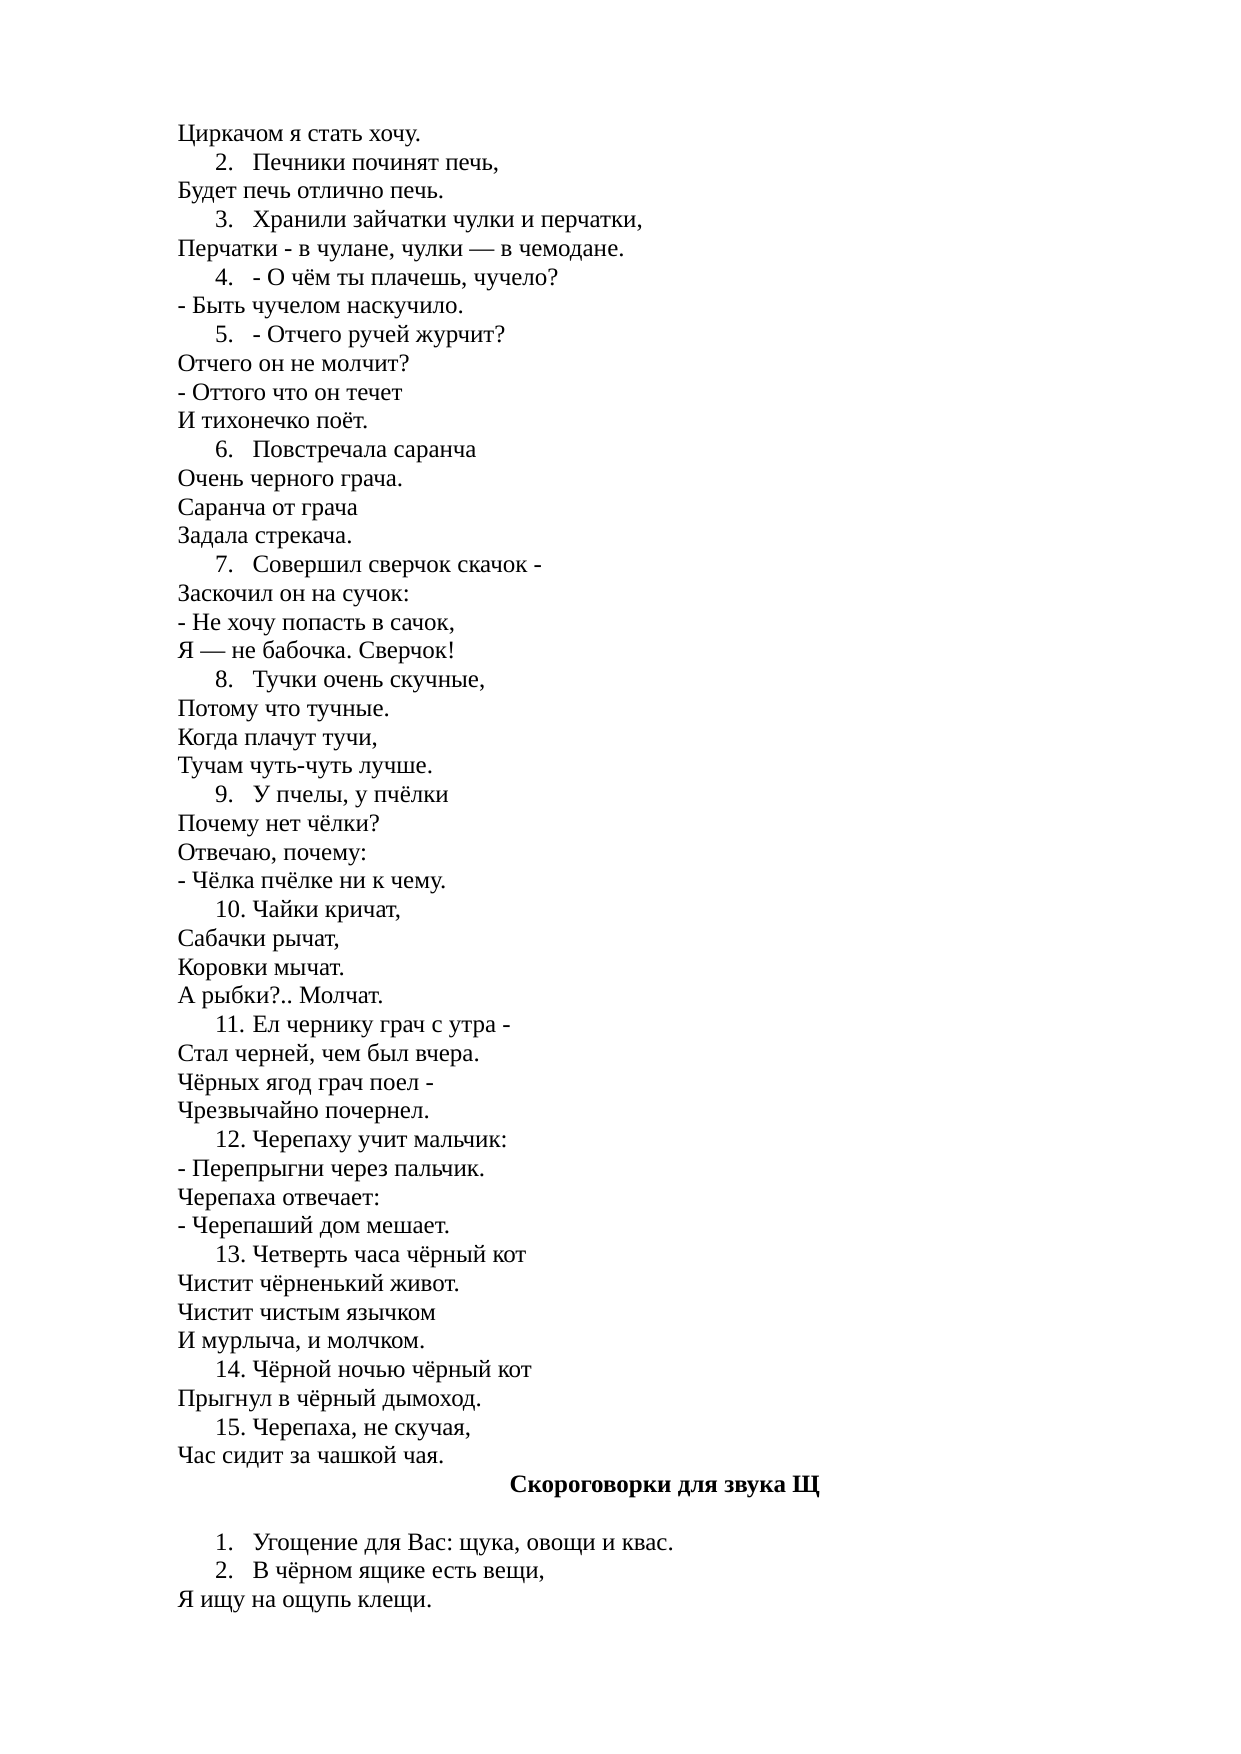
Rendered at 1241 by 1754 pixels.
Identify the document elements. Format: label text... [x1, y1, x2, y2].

list Печники починят печь, [215, 147, 1152, 176]
text - Оттого что он течет [177, 377, 1152, 406]
text Перчатки - в чулане, чулки — в чемодане. [177, 233, 1152, 262]
text Когда плачут тучи, [177, 722, 1152, 751]
list Повстречала саранча [215, 434, 1152, 463]
text Час сидит за чашкой чая. [177, 1441, 1152, 1469]
text - Быть чучелом наскучило. [177, 291, 1152, 319]
text Стал черней, чем был вчера. [177, 1038, 1152, 1067]
list Чёрной ночью чёрный кот [215, 1354, 1152, 1383]
text - Перепрыгни через пальчик. [177, 1153, 1152, 1182]
text И тихонечко поёт. [177, 406, 1152, 434]
text А рыбки?.. Молчат. [177, 981, 1152, 1009]
text Саранча от грача [177, 492, 1152, 521]
text Коровки мычат. [177, 952, 1152, 981]
list - Отчего ручей журчит? [215, 319, 1152, 348]
text Отвечаю, почему: [177, 837, 1152, 866]
list Черепаху учит мальчик: [215, 1124, 1152, 1153]
list Четверть часа чёрный кот [215, 1239, 1152, 1268]
text Прыгнул в чёрный дымоход. [177, 1383, 1152, 1412]
text Тучам чуть-чуть лучше. [177, 751, 1152, 779]
list У пчелы, у пчёлки [215, 779, 1152, 808]
text Я ищу на ощупь клещи. [177, 1584, 1152, 1613]
text Очень черного грача. [177, 463, 1152, 492]
list Совершил сверчок скачок - [215, 549, 1152, 578]
text Сабачки рычат, [177, 923, 1152, 952]
text Будет печь отлично печь. [177, 176, 1152, 204]
text - Черепаший дом мешает. [177, 1211, 1152, 1239]
list Хранили зайчатки чулки и перчатки, [215, 204, 1152, 233]
text И мурлыча, и молчком. [177, 1326, 1152, 1354]
list В чёрном ящике есть вещи, [215, 1556, 1152, 1584]
text Чёрных ягод грач поел - [177, 1067, 1152, 1096]
list Угощение для Вас: щука, овощи и квас. [215, 1527, 1152, 1556]
list Чайки кричат, [215, 894, 1152, 923]
list - О чём ты плачешь, чучело? [215, 262, 1152, 291]
text Отчего он не молчит? [177, 348, 1152, 377]
text Почему нет чёлки? [177, 808, 1152, 837]
text Чрезвычайно почернел. [177, 1096, 1152, 1124]
text Черепаха отвечает: [177, 1182, 1152, 1211]
text Скороговорки для звука Щ [177, 1469, 1152, 1498]
text - Чёлка пчёлке ни к чему. [177, 866, 1152, 894]
text Циркачом я стать хочу. [177, 118, 1152, 147]
text Чистит чистым язычком [177, 1297, 1152, 1326]
list Тучки очень скучные, [215, 664, 1152, 693]
list Черепаха, не скучая, [215, 1412, 1152, 1441]
text Задала стрекача. [177, 521, 1152, 549]
text - Не хочу попасть в сачок, [177, 607, 1152, 636]
list Ел чернику грач с утра - [215, 1009, 1152, 1038]
text Я — не бабочка. Сверчок! [177, 636, 1152, 664]
text Чистит чёрненький живот. [177, 1268, 1152, 1297]
text Потому что тучные. [177, 693, 1152, 722]
text Заскочил он на сучок: [177, 578, 1152, 607]
